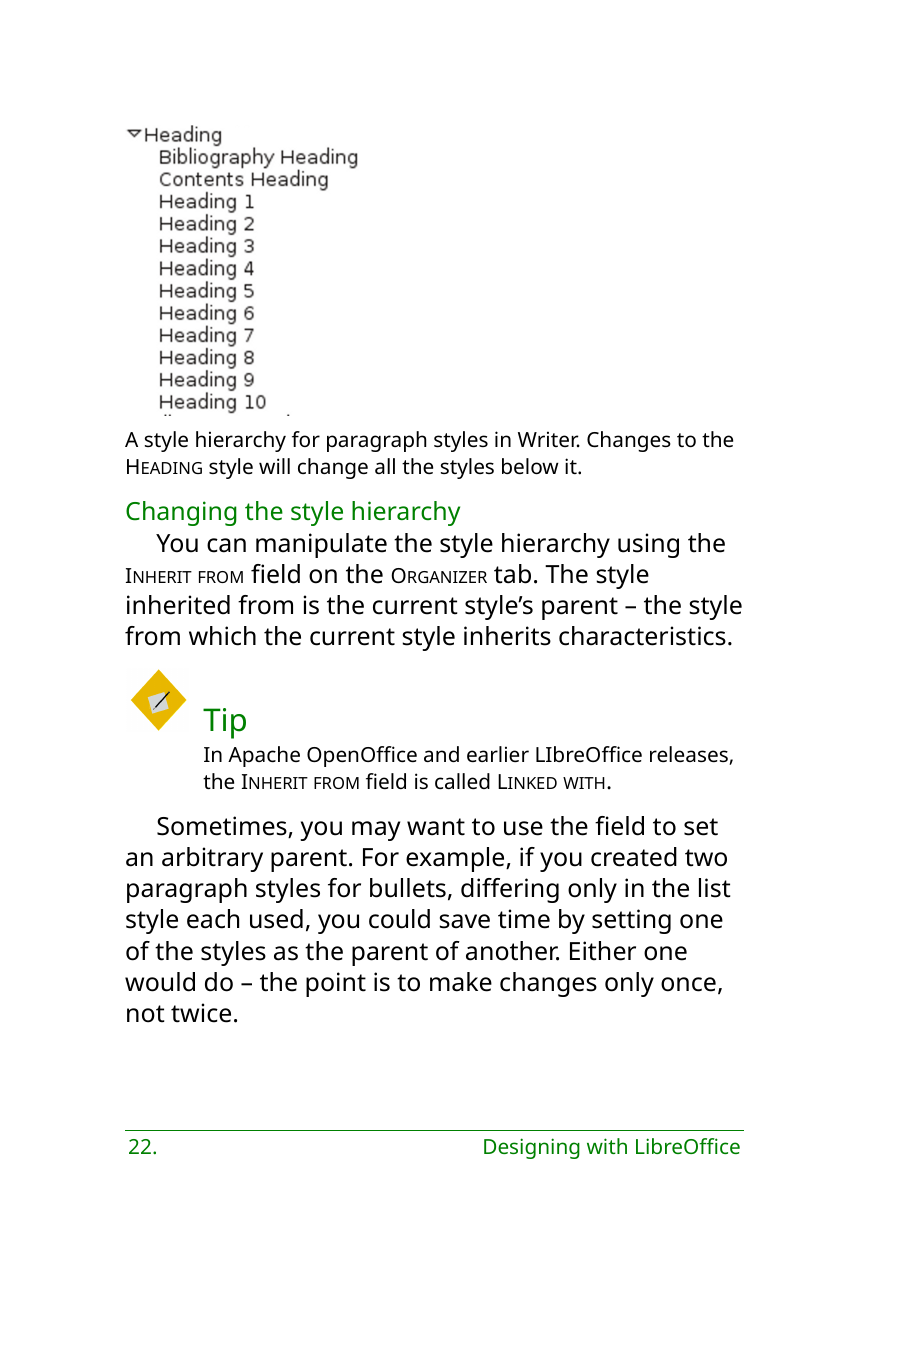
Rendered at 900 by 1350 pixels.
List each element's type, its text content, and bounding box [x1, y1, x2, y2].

text Sometimes, you may want to use the field to set an arbitrary parent. For example, if you created two paragraph styles for bullets, differing only in the list style each used, you could save time by setting one of the styles as the parent of another. Either one would do – the point is to make changes only once, not twice. [125, 810, 744, 1029]
table_header [125, 125, 744, 418]
picture [125, 125, 360, 416]
text In Apache OpenOffice and earlier LIbreOffice releases, the Inherit from field is called Linked with. [203, 740, 744, 794]
table_cell A style hierarchy for paragraph styles in Writer. Changes to the Heading style will change all the styles below it. [125, 418, 744, 480]
picture [126, 668, 189, 732]
list Tip [125, 668, 744, 740]
subtitle Changing the style hierarchy [125, 496, 744, 527]
text You can manipulate the style hierarchy using the Inherit from field on the Organizer tab. The style inherited from is the current style’s parent – the style from which the current style inherits characteristics. [125, 527, 744, 652]
